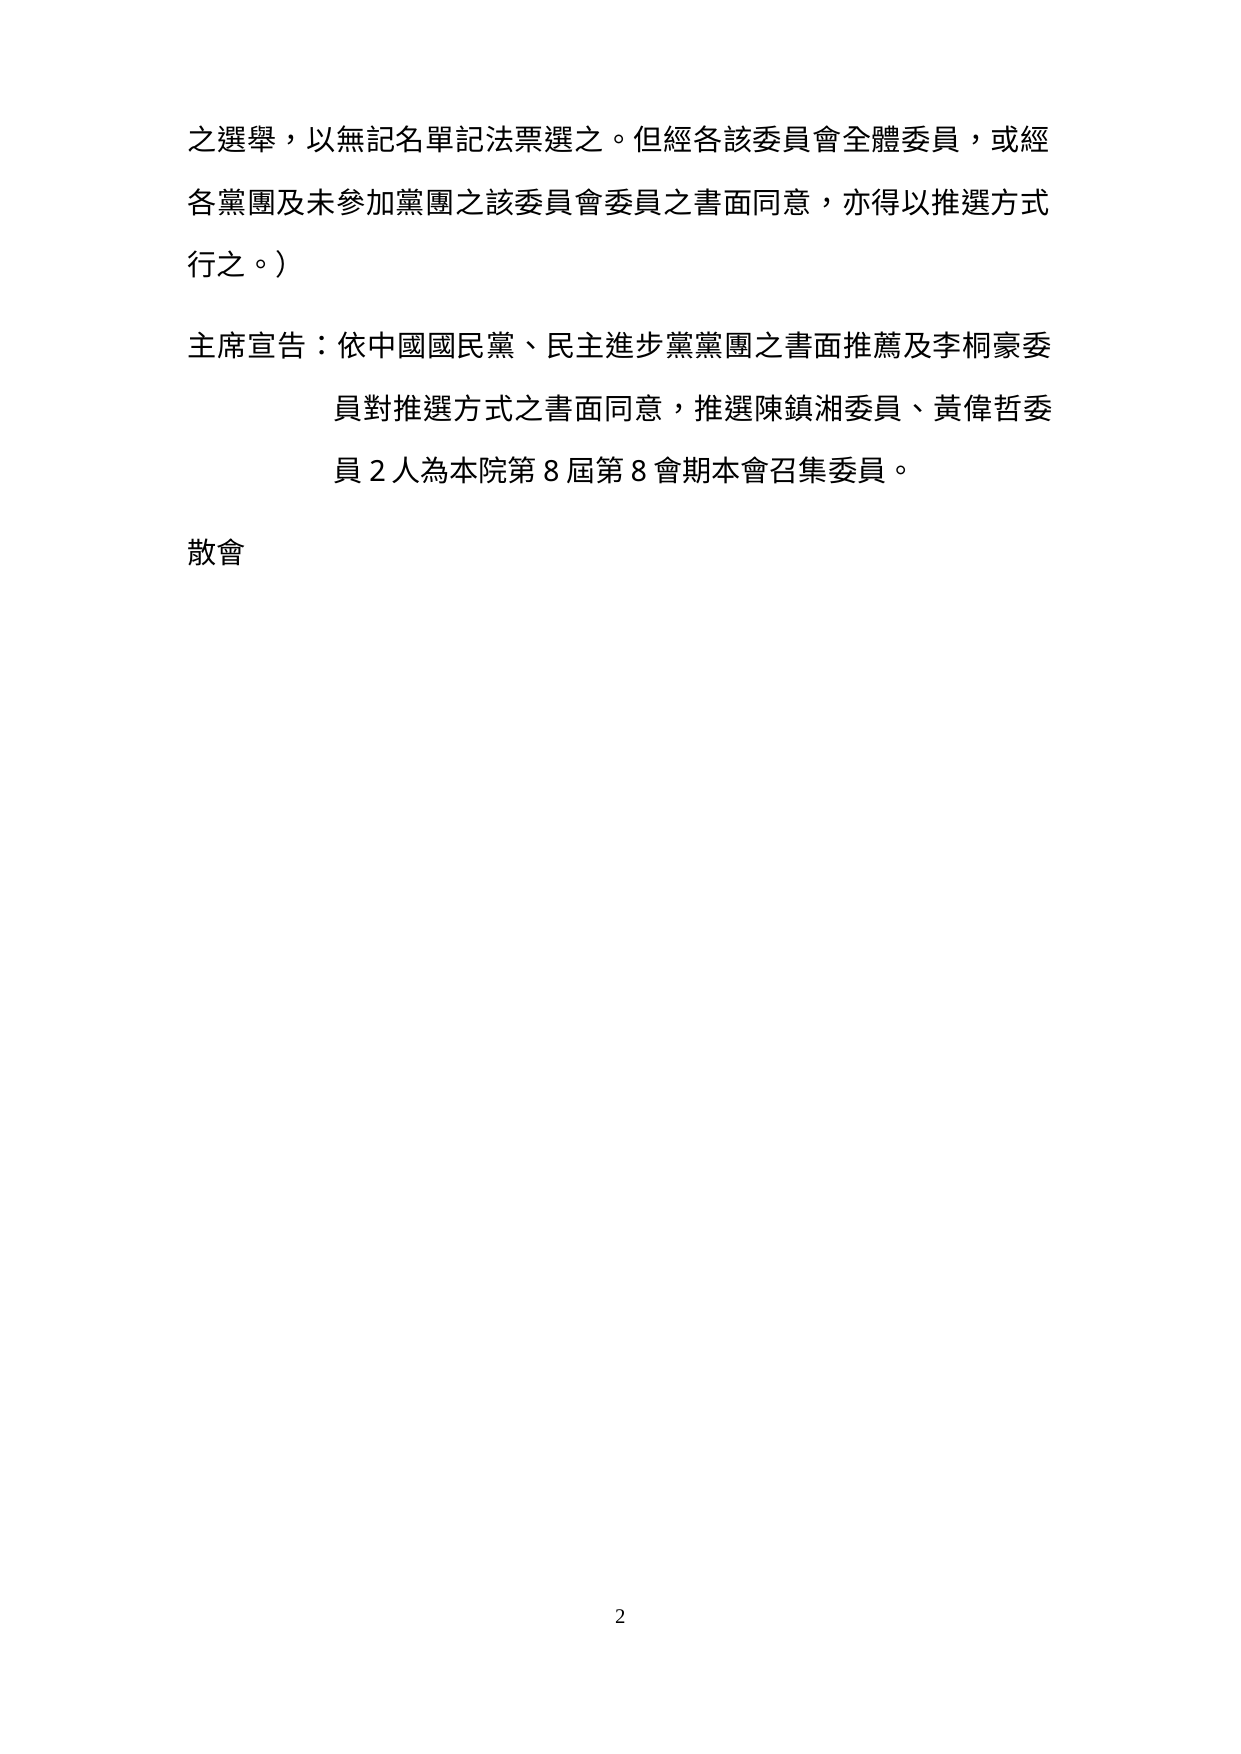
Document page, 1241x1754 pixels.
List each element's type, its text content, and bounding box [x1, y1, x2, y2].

text 主席宣告：依中國國民黨、民主進步黨黨團之書面推薦及李桐豪委員對推選方式之書面同意，推選陳鎮湘委員、黃偉哲委員2人為本院第8屆第8會期本會召集委員。 [187, 302, 1053, 490]
text 之選舉，以無記名單記法票選之。但經各該委員會全體委員，或經各黨團及未參加黨團之該委員會委員之書面同意，亦得以推選方式行之。） [187, 96, 1053, 284]
text 散會 [187, 509, 1053, 571]
